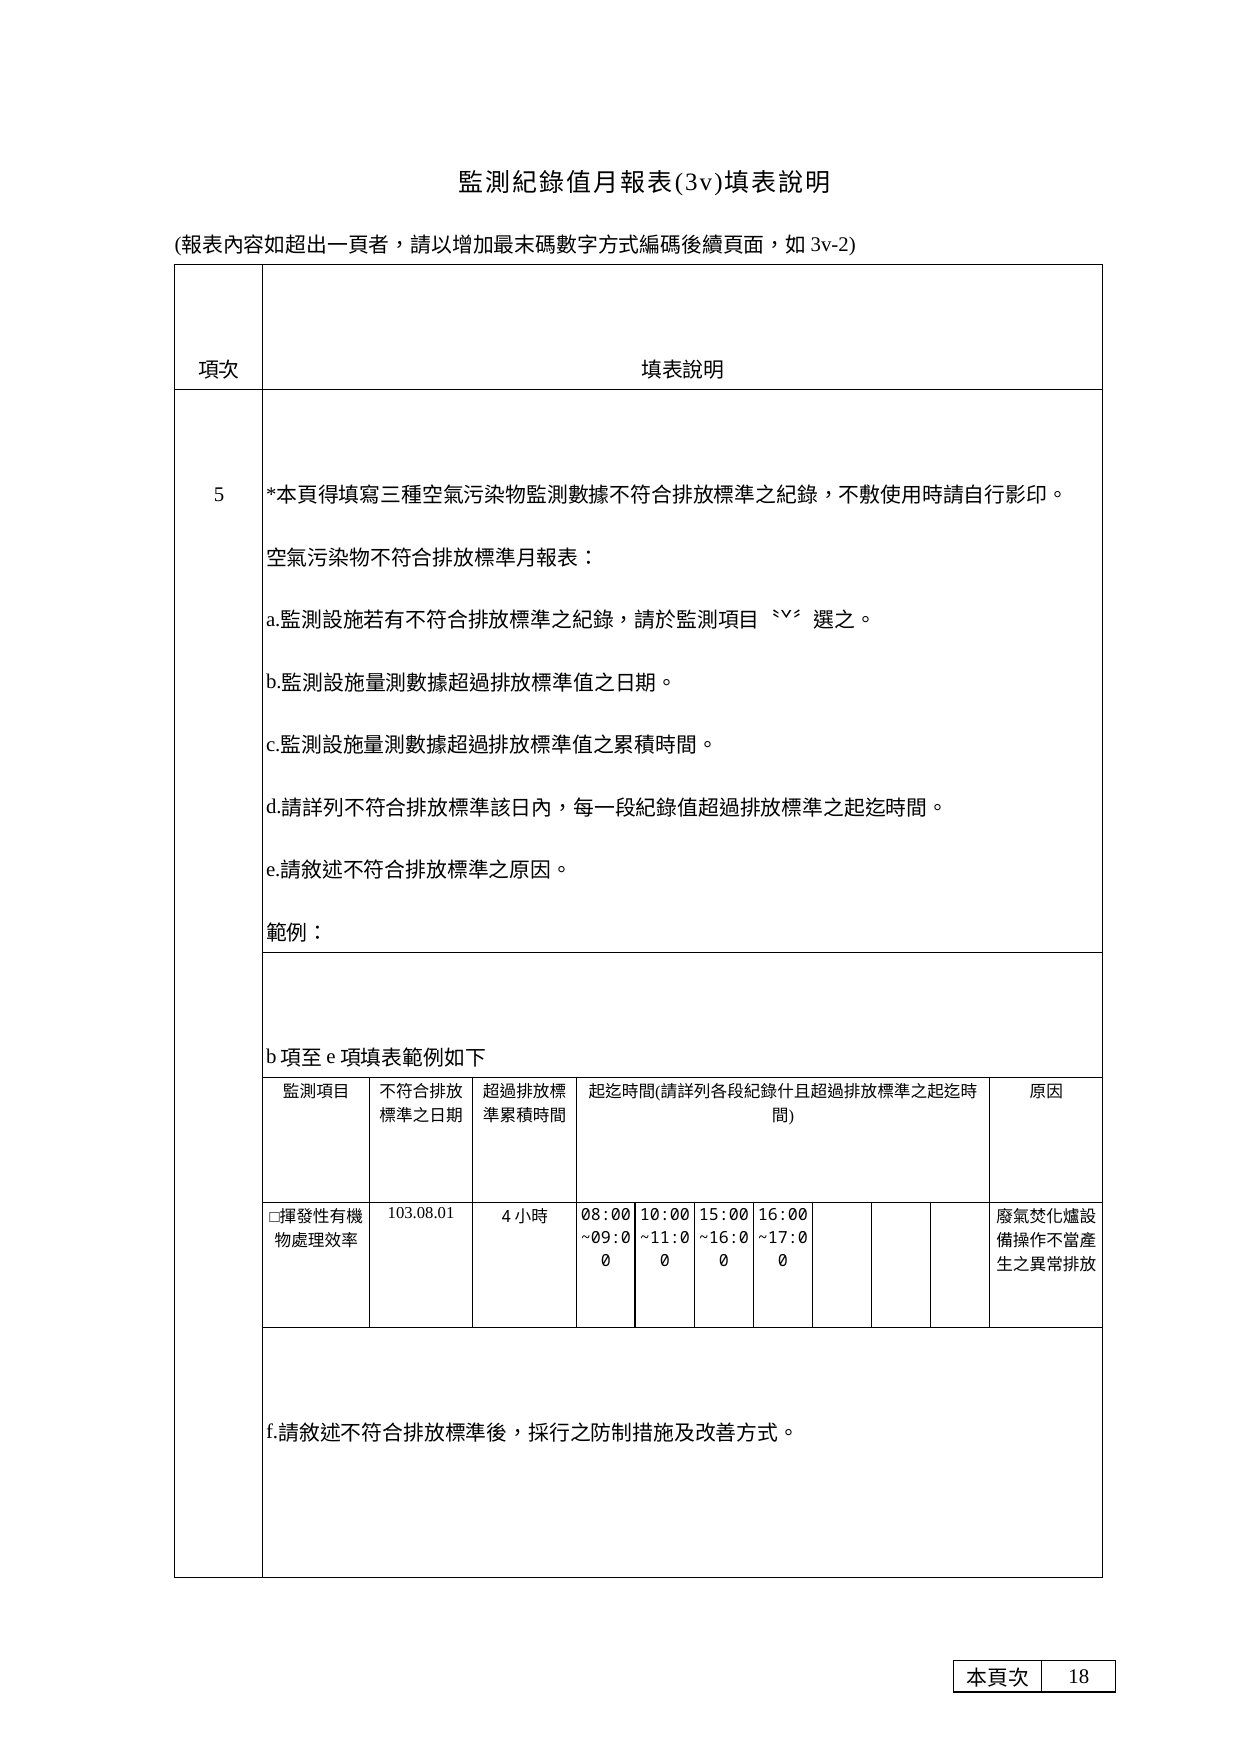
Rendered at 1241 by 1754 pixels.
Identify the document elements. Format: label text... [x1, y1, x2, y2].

table_cell f.請敘述不符合排放標準後，採行之防制措施及改善方式。 [263, 1328, 1102, 1577]
table_cell 起迄時間(請詳列各段紀錄什且超過排放標準之起迄時間) [577, 1078, 989, 1202]
table_cell [175, 1077, 262, 1202]
table_cell [175, 1202, 262, 1327]
table_cell 08:00~09:00 [577, 1203, 634, 1327]
table_header 項次 [175, 265, 262, 389]
table_cell 16:00~17:00 [754, 1203, 812, 1327]
table_cell 原因 [990, 1078, 1102, 1202]
text 監測紀錄值月報表(3v)填表說明 [174, 139, 1114, 202]
table_cell □揮發性有機物處理效率 [263, 1203, 369, 1327]
table_cell [872, 1203, 930, 1327]
table_cell 廢氣焚化爐設備操作不當產生之異常排放 [990, 1203, 1102, 1327]
table_cell *本頁得填寫三種空氣污染物監測數據不符合排放標準之紀錄，不敷使用時請自行影印。 空氣污染物不符合排放標準月報表： a.監測設施若有不符合排放標準之紀錄，請於監測項目〝ˇ〞選之。 b.監測設施量測數據超過排放標準值之日期。 c.監測設施量測數據超過排放標準值之累積時間。 d.請詳列不符合排放標準該日內，每一段紀錄值超過排放標準之起迄時間。 e.請敘述不符合排放標準之原因。 範例： [263, 390, 1102, 952]
table_cell [175, 952, 262, 1077]
table_cell 不符合排放標準之日期 [370, 1078, 472, 1202]
table_cell 4小時 [473, 1203, 576, 1327]
table_cell b項至e項填表範例如下 [263, 953, 1102, 1077]
table_cell 超過排放標準累積時間 [473, 1078, 576, 1202]
table_cell 103.08.01 [370, 1203, 472, 1327]
table_cell 監測項目 [263, 1078, 369, 1202]
table_header 填表說明 [263, 265, 1102, 389]
table_cell [813, 1203, 871, 1327]
text (報表內容如超出一頁者，請以增加最末碼數字方式編碼後續頁面，如3v-2) [174, 202, 1053, 264]
table_cell 10:00~11:00 [636, 1203, 694, 1327]
table_cell 15:00~16:00 [695, 1203, 753, 1327]
table_cell [175, 1327, 262, 1577]
table_cell [931, 1203, 989, 1327]
table_cell 5 [175, 390, 262, 952]
